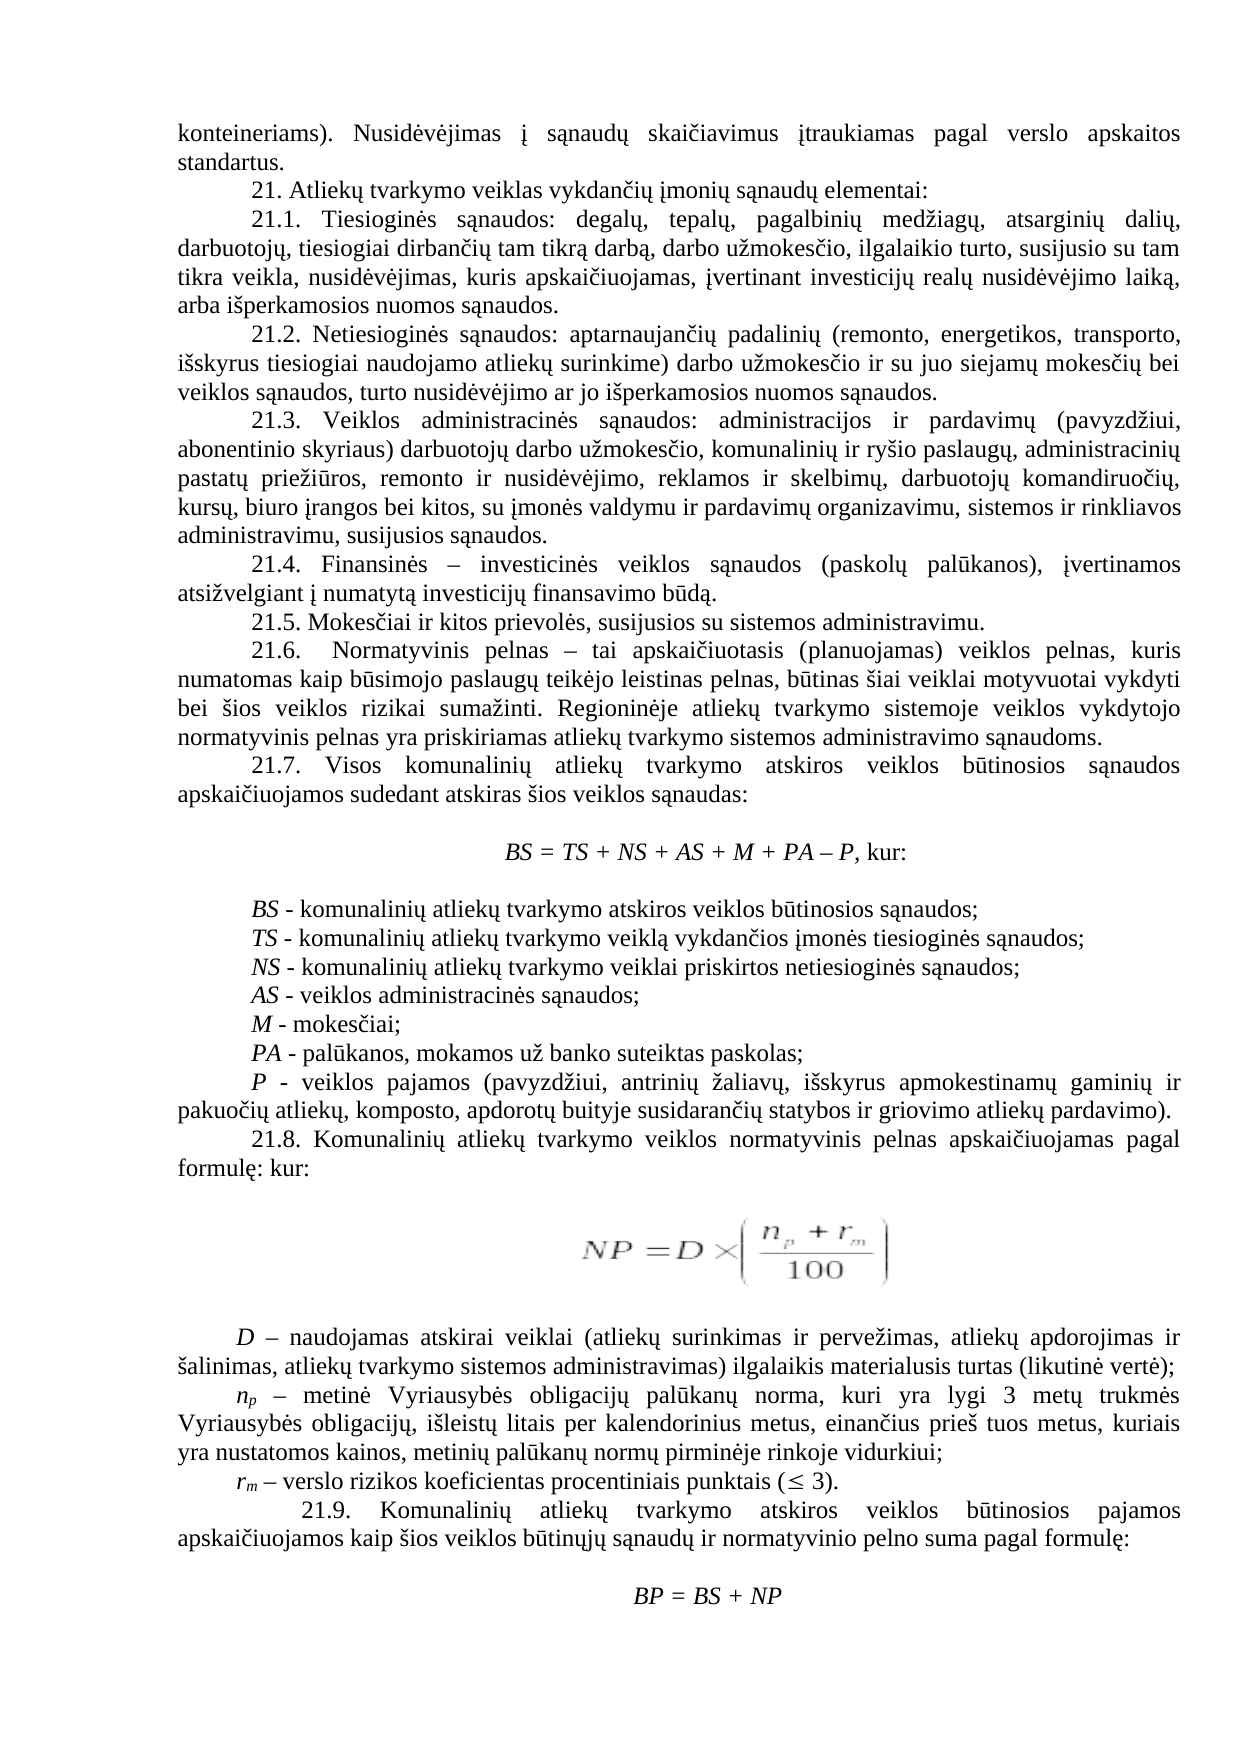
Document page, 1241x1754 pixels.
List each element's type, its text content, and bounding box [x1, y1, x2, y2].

text BP = BS + NP [177, 1581, 1181, 1610]
text np – metinė Vyriausybės obligacijų palūkanų norma, kuri yra lygi 3 metų trukmės Vyriausybės obligacijų, išleistų litais per kalendorinius metus, einančius prieš tuos metus, kuriais yra nustatomos kainos, metinių palūkanų normų pirminėje rinkoje vidurkiui; [177, 1380, 1181, 1466]
text 21.2. Netiesioginės sąnaudos: aptarnaujančių padalinių (remonto, energetikos, transporto, išskyrus tiesiogiai naudojamo atliekų surinkime) darbo užmokesčio ir su juo siejamų mokesčių bei veiklos sąnaudos, turto nusidėvėjimo ar jo išperkamosios nuomos sąnaudos. [177, 319, 1181, 406]
text rm – verslo rizikos koeficientas procentiniais punktais ( 3). [177, 1466, 1181, 1495]
text M - mokesčiai; [177, 1009, 1181, 1038]
text P - veiklos pajamos (pavyzdžiui, antrinių žaliavų, išskyrus apmokestinamų gaminių ir pakuočių atliekų, komposto, apdorotų buityje susidarančių statybos ir griovimo atliekų pardavimo). [177, 1067, 1181, 1124]
text PA - palūkanos, mokamos už banko suteiktas paskolas; [177, 1038, 1181, 1067]
text BS = TS + NS + AS + M + PA – P, kur: [177, 837, 1181, 866]
text AS - veiklos administracinės sąnaudos; [177, 981, 1181, 1009]
text 21.8. Komunalinių atliekų tvarkymo veiklos normatyvinis pelnas apskaičiuojamas pagal formulę: kur: [177, 1124, 1181, 1182]
text NS - komunalinių atliekų tvarkymo veiklai priskirtos netiesioginės sąnaudos; [177, 952, 1181, 981]
text 21.6. Normatyvinis pelnas – tai apskaičiuotasis (planuojamas) veiklos pelnas, kuris numatomas kaip būsimojo paslaugų teikėjo leistinas pelnas, būtinas šiai veiklai motyvuotai vykdyti bei šios veiklos rizikai sumažinti. Regioninėje atliekų tvarkymo sistemoje veiklos vykdytojo normatyvinis pelnas yra priskiriamas atliekų tvarkymo sistemos administravimo sąnaudoms. [177, 636, 1181, 751]
text 21.7. Visos komunalinių atliekų tvarkymo atskiros veiklos būtinosios sąnaudos apskaičiuojamos sudedant atskiras šios veiklos sąnaudas: [177, 751, 1181, 808]
text TS - komunalinių atliekų tvarkymo veiklą vykdančios įmonės tiesioginės sąnaudos; [177, 923, 1181, 952]
text konteineriams). Nusidėvėjimas į sąnaudų skaičiavimus įtraukiamas pagal verslo apskaitos standartus. [177, 118, 1181, 176]
text 21.1. Tiesioginės sąnaudos: degalų, tepalų, pagalbinių medžiagų, atsarginių dalių, darbuotojų, tiesiogiai dirbančių tam tikrą darbą, darbo užmokesčio, ilgalaikio turto, susijusio su tam tikra veikla, nusidėvėjimas, kuris apskaičiuojamas, įvertinant investicijų realų nusidėvėjimo laiką, arba išperkamosios nuomos sąnaudos. [177, 204, 1181, 319]
text 21. Atliekų tvarkymo veiklas vykdančių įmonių sąnaudų elementai: [177, 176, 1181, 204]
text BS - komunalinių atliekų tvarkymo atskiros veiklos būtinosios sąnaudos; [177, 894, 1181, 923]
text D – naudojamas atskirai veiklai (atliekų surinkimas ir pervežimas, atliekų apdorojimas ir šalinimas, atliekų tvarkymo sistemos administravimas) ilgalaikis materialusis turtas (likutinė vertė); [177, 1322, 1181, 1380]
text 21.9. Komunalinių atliekų tvarkymo atskiros veiklos būtinosios pajamos apskaičiuojamos kaip šios veiklos būtinųjų sąnaudų ir normatyvinio pelno suma pagal formulę: [177, 1495, 1181, 1552]
text 21.4. Finansinės – investicinės veiklos sąnaudos (paskolų palūkanos), įvertinamos atsižvelgiant į numatytą investicijų finansavimo būdą. [177, 549, 1181, 607]
text 21.5. Mokesčiai ir kitos prievolės, susijusios su sistemos administravimu. [177, 607, 1181, 636]
text 21.3. Veiklos administracinės sąnaudos: administracijos ir pardavimų (pavyzdžiui, abonentinio skyriaus) darbuotojų darbo užmokesčio, komunalinių ir ryšio paslaugų, administracinių pastatų priežiūros, remonto ir nusidėvėjimo, reklamos ir skelbimų, darbuotojų komandiruočių, kursų, biuro įrangos bei kitos, su įmonės valdymu ir pardavimų organizavimu, sistemos ir rinkliavos administravimu, susijusios sąnaudos. [177, 406, 1181, 549]
